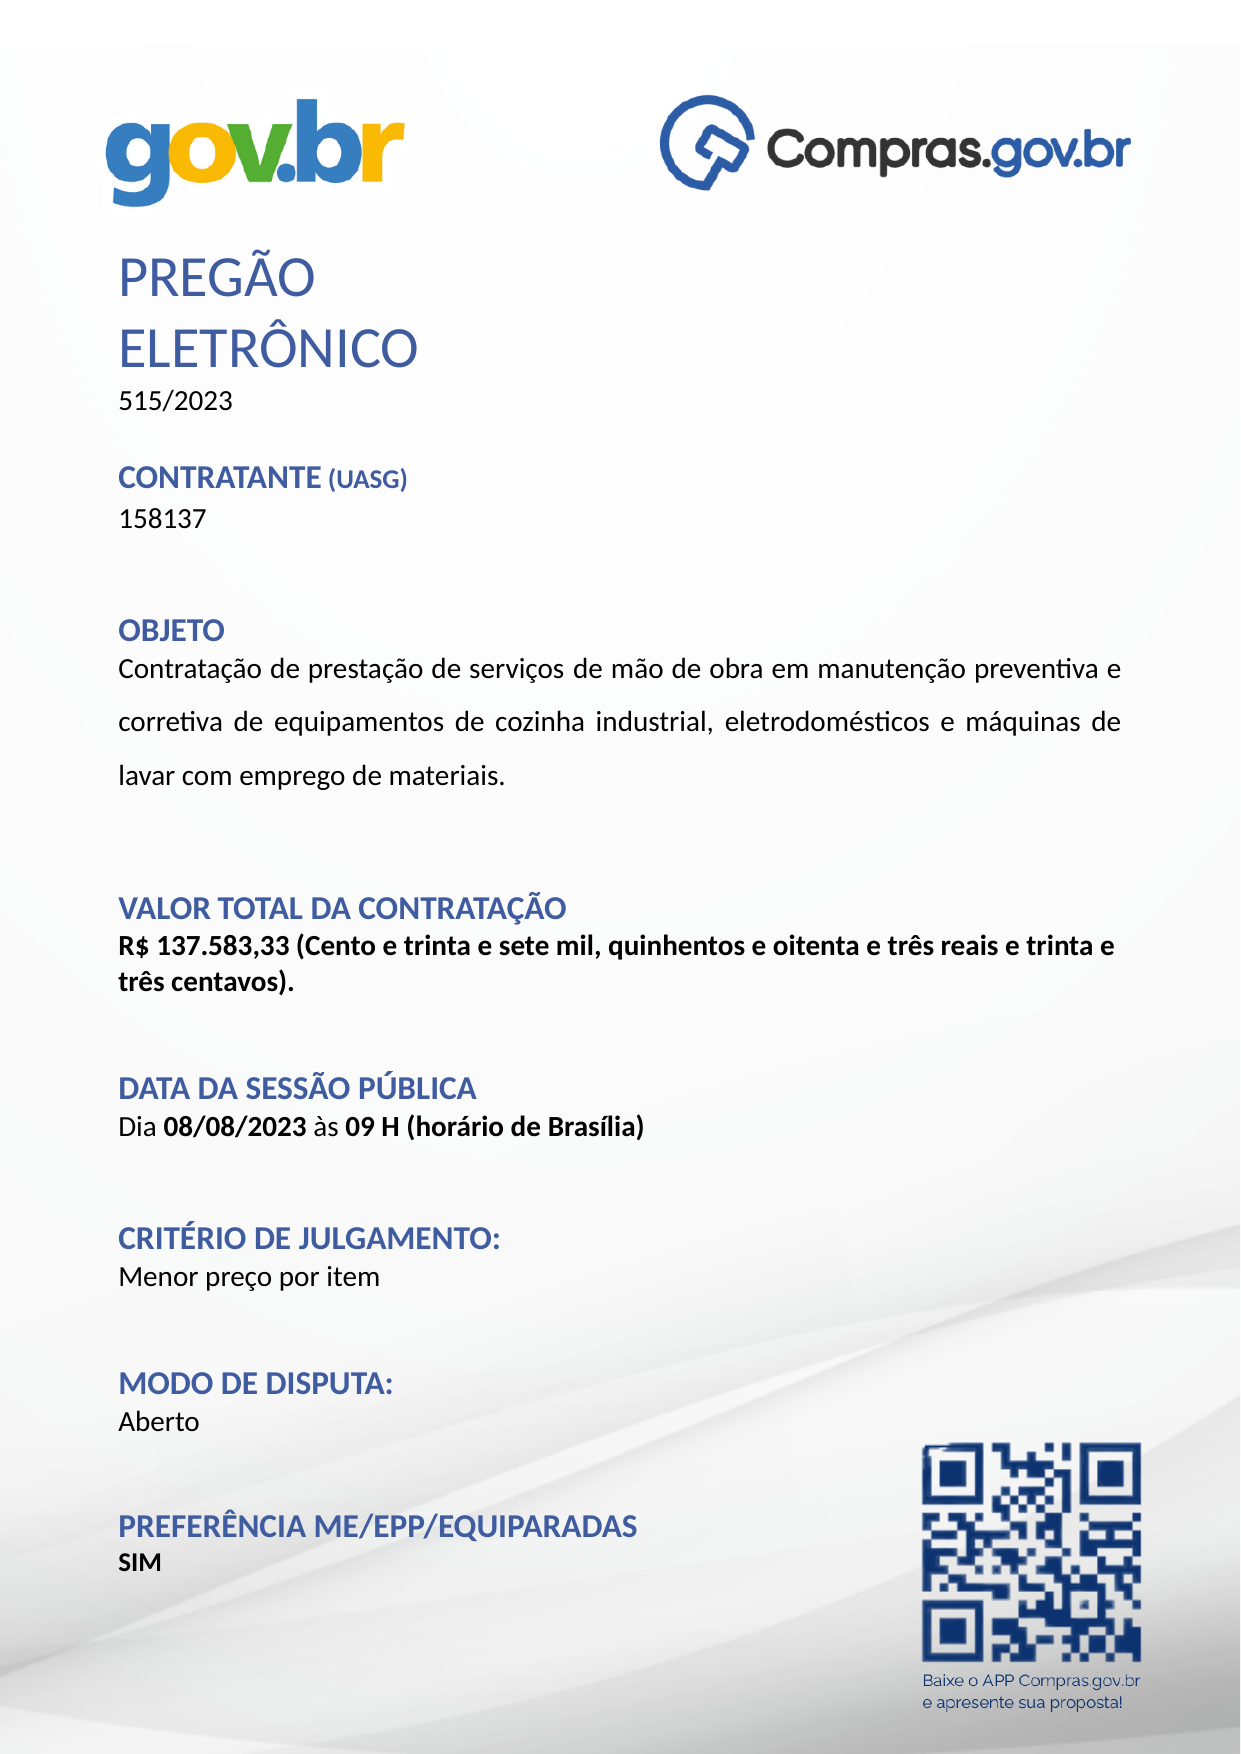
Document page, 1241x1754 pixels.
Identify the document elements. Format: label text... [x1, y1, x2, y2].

picture [0, 44, 1241, 1754]
text Dia 08/08/2023 às 09 H (horário de Brasília) [118, 1108, 1122, 1144]
text DATA DA SESSÃO PÚBLICA [118, 1067, 1122, 1108]
text 158137 [118, 500, 1122, 536]
text Critério de Julgamento: [118, 1217, 1122, 1258]
text 515/2023 [118, 382, 1122, 417]
text PREGÃO [118, 239, 1122, 311]
text ELETRÔNICO [118, 311, 1122, 382]
text Menor preço por item [118, 1258, 1122, 1294]
text SIM [118, 1546, 1122, 1578]
text Aberto [118, 1403, 1122, 1439]
text Modo de disputa: [118, 1362, 1122, 1403]
text OBJETO [118, 609, 1122, 650]
text CONTRATANTE (UASG) [118, 456, 1122, 497]
text Contratação de prestação de serviços de mão de obra em manutenção preventiva e corretiva de equipamentos de cozinha industrial, eletrodomésticos e máquinas de lavar com emprego de materiais. [118, 650, 1122, 792]
text R$ 137.583,33 (Cento e trinta e sete mil, quinhentos e oitenta e três reais e trinta e três centavos). [118, 927, 1122, 999]
text PREFERÊNCIA ME/EPP/EQUIPARADAS [118, 1505, 1122, 1546]
text VALOR TOTAL DA CONTRATAÇÃO [118, 887, 1122, 927]
